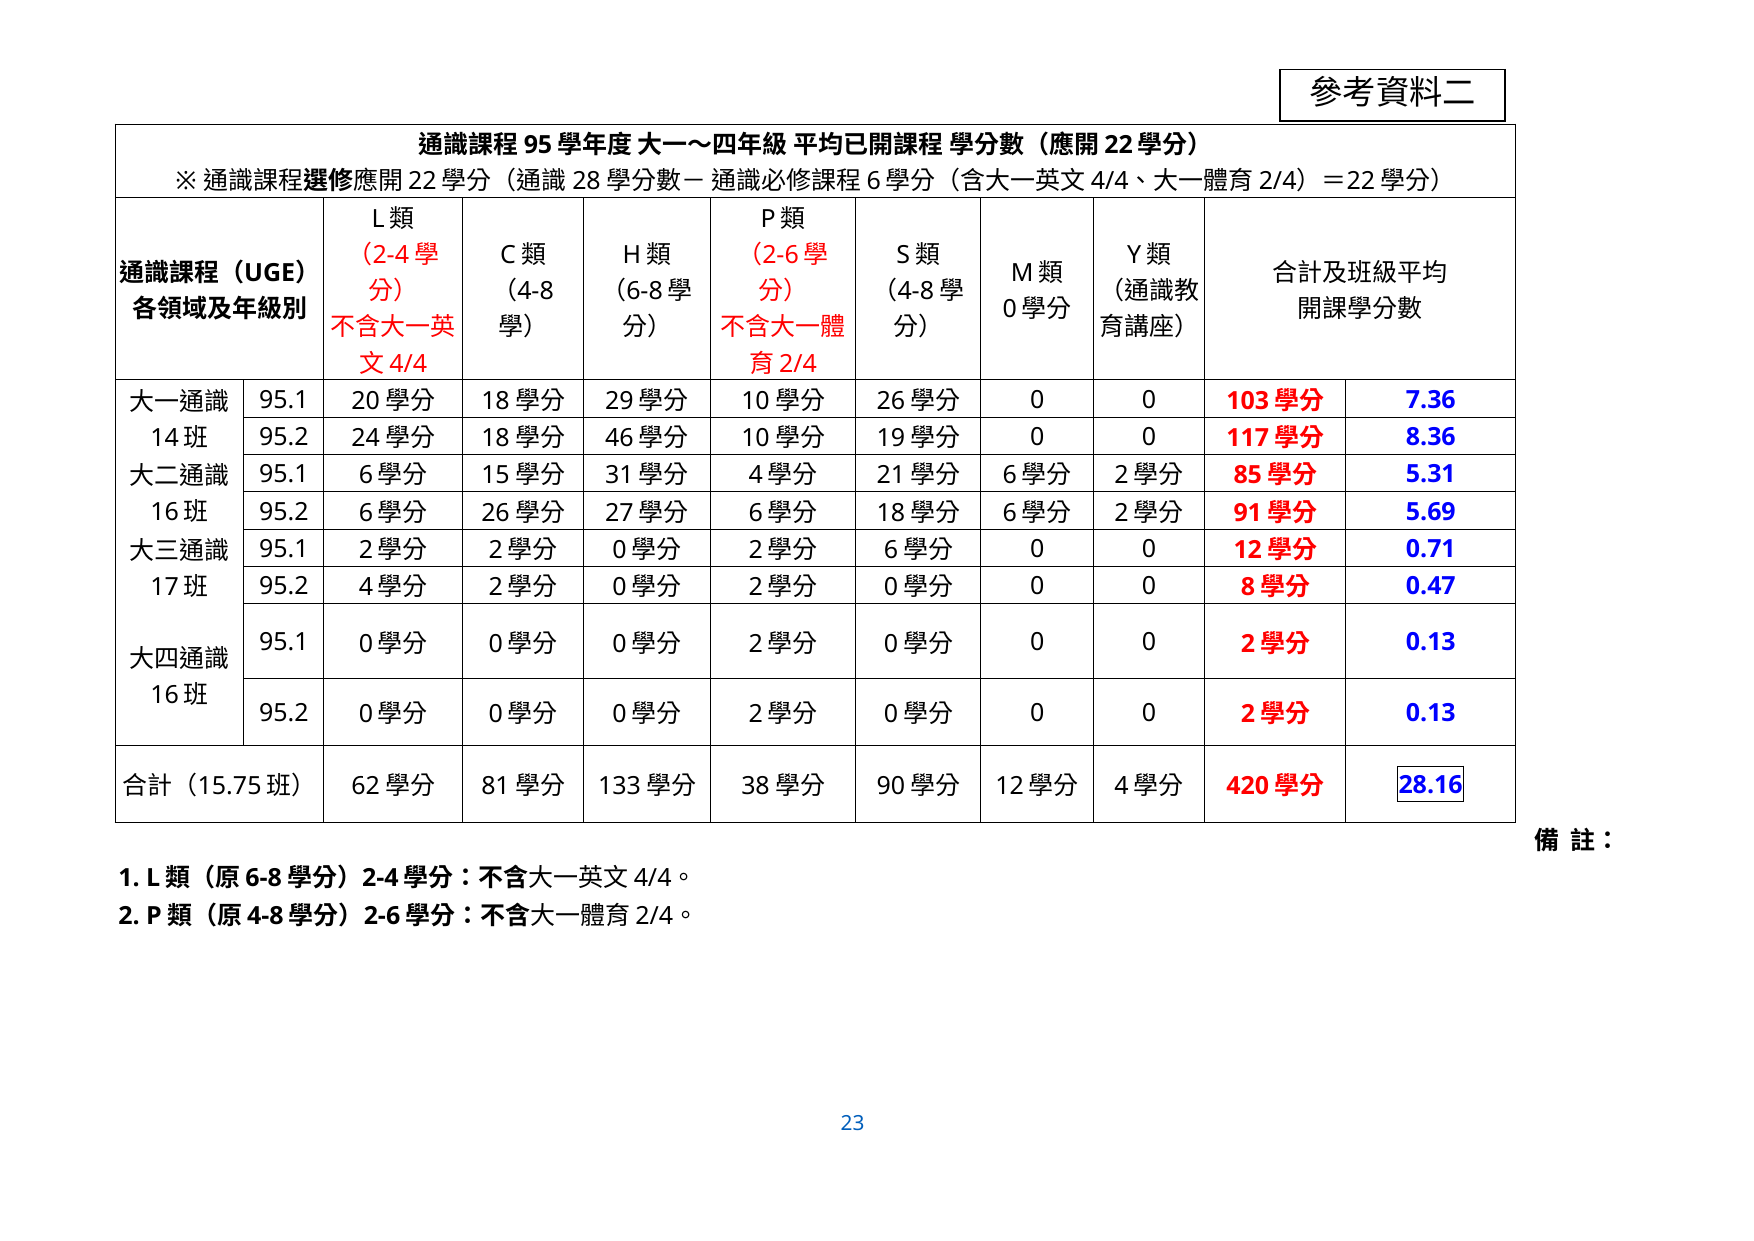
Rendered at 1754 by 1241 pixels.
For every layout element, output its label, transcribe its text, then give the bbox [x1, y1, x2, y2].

table_cell 12學分 [1205, 530, 1345, 566]
table_cell 2學分 [1205, 604, 1345, 678]
table_cell 95.1 [244, 604, 323, 678]
table_cell 0 [1094, 604, 1204, 678]
table_cell 24學分 [324, 418, 462, 454]
table_cell 95.2 [244, 567, 323, 603]
table_cell 4學分 [711, 455, 855, 491]
text 參考資料二 [1296, 78, 1489, 111]
table_cell 0 [1094, 530, 1204, 566]
table_cell 8.36 [1346, 418, 1515, 454]
table_cell 0學分 [584, 530, 710, 566]
table_cell 5.69 [1346, 492, 1515, 528]
table_cell 0 [1094, 679, 1204, 745]
table_cell P類 （2-6學分） 不含大一體育2/4 [711, 198, 855, 379]
table_cell 95.1 [244, 455, 323, 491]
table_cell 0學分 [856, 567, 980, 603]
table_cell H類 （6-8學分） [584, 198, 710, 379]
table_cell 0.13 [1346, 604, 1515, 678]
table_cell 95.1 [244, 380, 323, 417]
table_cell 18學分 [463, 380, 583, 417]
table_cell 2學分 [711, 530, 855, 566]
table_cell 0學分 [584, 679, 710, 745]
table_cell 0學分 [856, 679, 980, 745]
table_cell 95.2 [244, 679, 323, 745]
table_cell 117學分 [1205, 418, 1345, 454]
table_cell 大三通識17班 [116, 529, 243, 603]
table_cell 7.36 [1346, 380, 1515, 417]
table_cell C類 （4-8學） [463, 198, 583, 379]
table_cell 27學分 [584, 492, 710, 528]
table_cell 103學分 [1205, 380, 1345, 417]
table_cell 0學分 [463, 604, 583, 678]
table_cell 合計及班級平均 開課學分數 [1205, 198, 1515, 379]
table_cell 6學分 [981, 455, 1093, 491]
table_cell 29學分 [584, 380, 710, 417]
table_cell M類 0學分 [981, 198, 1093, 379]
table_cell 大二通識 16班 [116, 454, 243, 528]
table_cell 4學分 [324, 567, 462, 603]
table_cell 95.2 [244, 492, 323, 528]
table_cell 大四通識 16班 [116, 603, 243, 745]
table_cell 21學分 [856, 455, 980, 491]
table_cell 0學分 [584, 567, 710, 603]
table_cell 31學分 [584, 455, 710, 491]
table_cell Y類 （通識教育講座） [1094, 198, 1204, 379]
table_cell 18學分 [463, 418, 583, 454]
table_cell 95.2 [244, 418, 323, 454]
table_cell 26學分 [856, 380, 980, 417]
table_cell 12學分 [981, 746, 1093, 822]
table_cell 0學分 [584, 604, 710, 678]
table_cell 6學分 [711, 492, 855, 528]
table_cell 10學分 [711, 418, 855, 454]
table_cell 0學分 [463, 679, 583, 745]
table_cell 5.31 [1346, 455, 1515, 491]
text 2. P類（原4-8學分）2-6學分：不含大一體育2/4。 [118, 894, 1624, 932]
table_cell 0.47 [1346, 567, 1515, 603]
table_cell 0學分 [324, 679, 462, 745]
table_cell 85學分 [1205, 455, 1345, 491]
table_cell 133學分 [584, 746, 710, 822]
table_cell 62學分 [324, 746, 462, 822]
table_cell 0 [981, 530, 1093, 566]
table_cell 90學分 [856, 746, 980, 822]
text 1. L類（原6-8學分）2-4學分：不含大一英文4/4。 [118, 857, 1624, 894]
table_cell 0.71 [1346, 530, 1515, 566]
table_cell 19學分 [856, 418, 980, 454]
table_cell 81學分 [463, 746, 583, 822]
table_cell 0 [981, 679, 1093, 745]
table_cell 大一通識 14班 [116, 380, 243, 454]
table_cell 通識課程（UGE） 各領域及年級別 [116, 198, 323, 379]
table_cell 95.1 [244, 530, 323, 566]
table_cell 0.13 [1346, 679, 1515, 745]
table_header 通識課程 95學年度 大一～四年級 平均已開課程 學分數（應開22學分） ※ 通識課程選修應開22學分（通識 28學分數－ 通識必修課程6學分（含大一英文4/4、大一體育2/4）＝22學分） [116, 125, 1515, 197]
table_cell 10學分 [711, 380, 855, 417]
table_cell 20學分 [324, 380, 462, 417]
table_cell 2學分 [1205, 679, 1345, 745]
text 備 註： [118, 819, 1624, 857]
table_cell 4學分 [1094, 746, 1204, 822]
table_cell 91學分 [1205, 492, 1345, 528]
table_cell 0學分 [324, 604, 462, 678]
table_cell 2學分 [711, 679, 855, 745]
table_cell 0 [1094, 567, 1204, 603]
table_cell 合計（15.75班） [116, 746, 323, 822]
table_cell 2學分 [1094, 492, 1204, 528]
table_cell 2學分 [711, 567, 855, 603]
table_cell 0學分 [856, 604, 980, 678]
table_cell 2學分 [463, 530, 583, 566]
table_cell 18學分 [856, 492, 980, 528]
table_cell 46學分 [584, 418, 710, 454]
table_cell 6學分 [856, 530, 980, 566]
table_cell 0 [1094, 380, 1204, 417]
table_cell 2學分 [324, 530, 462, 566]
table_cell 6學分 [324, 455, 462, 491]
table_cell 15學分 [463, 455, 583, 491]
table_cell L類 （2-4學分） 不含大一英文4/4 [324, 198, 462, 379]
table_cell 0 [981, 567, 1093, 603]
table_cell 2學分 [711, 604, 855, 678]
table_cell 6學分 [324, 492, 462, 528]
table_cell 0 [1094, 418, 1204, 454]
table_cell 28.16 [1346, 746, 1515, 822]
table_cell 2學分 [463, 567, 583, 603]
table_cell 0 [981, 604, 1093, 678]
table_cell 0 [981, 418, 1093, 454]
table_cell 0 [981, 380, 1093, 417]
table_cell 420學分 [1205, 746, 1345, 822]
table_cell 38學分 [711, 746, 855, 822]
table_cell 8學分 [1205, 567, 1345, 603]
table_cell 26學分 [463, 492, 583, 528]
table_cell 2學分 [1094, 455, 1204, 491]
table_cell 6學分 [981, 492, 1093, 528]
table_cell S類 （4-8學分） [856, 198, 980, 379]
